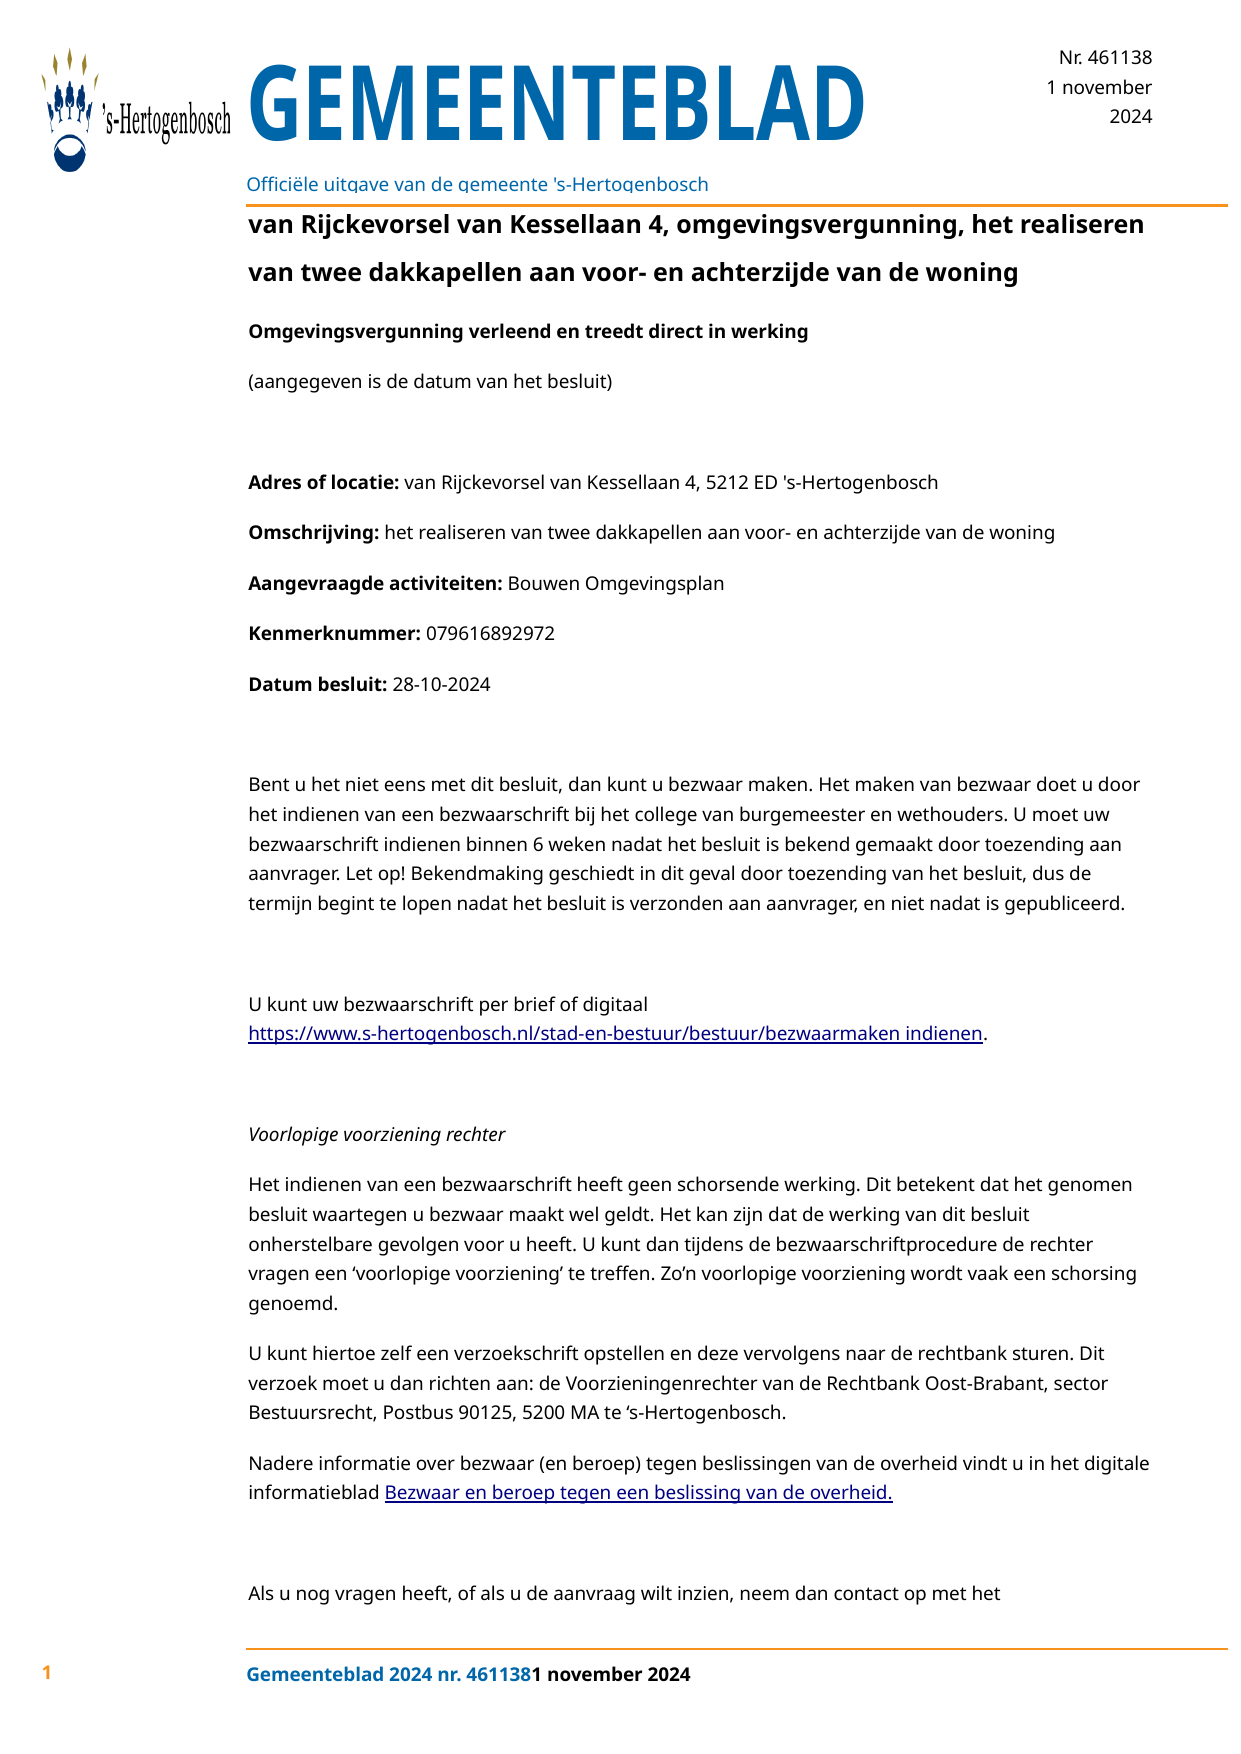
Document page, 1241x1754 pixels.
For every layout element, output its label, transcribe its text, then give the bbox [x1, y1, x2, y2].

text Voorlopige voorziening rechter [248, 1121, 1152, 1147]
text Bent u het niet eens met dit besluit, dan kunt u bezwaar maken. Het maken van bezwaar doet u door het indienen van een bezwaarschrift bij het college van burgemeester en wethouders. U moet uw bezwaarschrift indienen binnen 6 weken nadat het besluit is bekend gemaakt door toezending aan aanvrager. Let op! Bekendmaking geschiedt in dit geval door toezending van het besluit, dus de termijn begint te lopen nadat het besluit is verzonden aan aanvrager, en niet nadat is gepubliceerd. [248, 772, 1152, 916]
text Adres of locatie: van Rijckevorsel van Kessellaan 4, 5212 ED 's-Hertogenbosch [248, 469, 1152, 495]
picture [41, 47, 231, 172]
text Kenmerknummer: 079616892972 [248, 620, 1152, 646]
text Omschrijving: het realiseren van twee dakkapellen aan voor- en achterzijde van de woning [248, 519, 1152, 545]
text Nadere informatie over bezwaar (en beroep) tegen beslissingen van de overheid vindt u in het digitale informatieblad Bezwaar en beroep tegen een beslissing van de overheid. [248, 1450, 1152, 1505]
text Het indienen van een bezwaarschrift heeft geen schorsende werking. Dit betekent dat het genomen besluit waartegen u bezwaar maakt wel geldt. Het kan zijn dat de werking van dit besluit onherstelbare gevolgen voor u heeft. U kunt dan tijdens de bezwaarschriftprocedure de rechter vragen een ‘voorlopige voorziening’ te treffen. Zo’n voorlopige voorziening wordt vaak een schorsing genoemd. [248, 1172, 1152, 1316]
text van Rijckevorsel van Kessellaan 4, omgevingsvergunning, het realiseren van twee dakkapellen aan voor- en achterzijde van de woning [248, 207, 1152, 288]
text U kunt hiertoe zelf een verzoekschrift opstellen en deze vervolgens naar de rechtbank sturen. Dit verzoek moet u dan richten aan: de Voorzieningenrechter van de Rechtbank Oost-Brabant, sector Bestuursrecht, Postbus 90125, 5200 MA te ‘s-Hertogenbosch. [248, 1340, 1152, 1425]
text Aangevraagde activiteiten: Bouwen Omgevingsplan [248, 570, 1152, 596]
text Omgevingsvergunning verleend en treedt direct in werking [248, 318, 1152, 344]
text Als u nog vragen heeft, of als u de aanvraag wilt inzien, neem dan contact op met het [248, 1580, 1152, 1606]
text U kunt uw bezwaarschrift per brief of digitaal https://www.s-hertogenbosch.nl/stad-en-bestuur/bestuur/bezwaarmaken indienen. [248, 991, 1152, 1046]
text Datum besluit: 28-10-2024 [248, 671, 1152, 697]
text (aangegeven is de datum van het besluit) [248, 368, 1152, 394]
